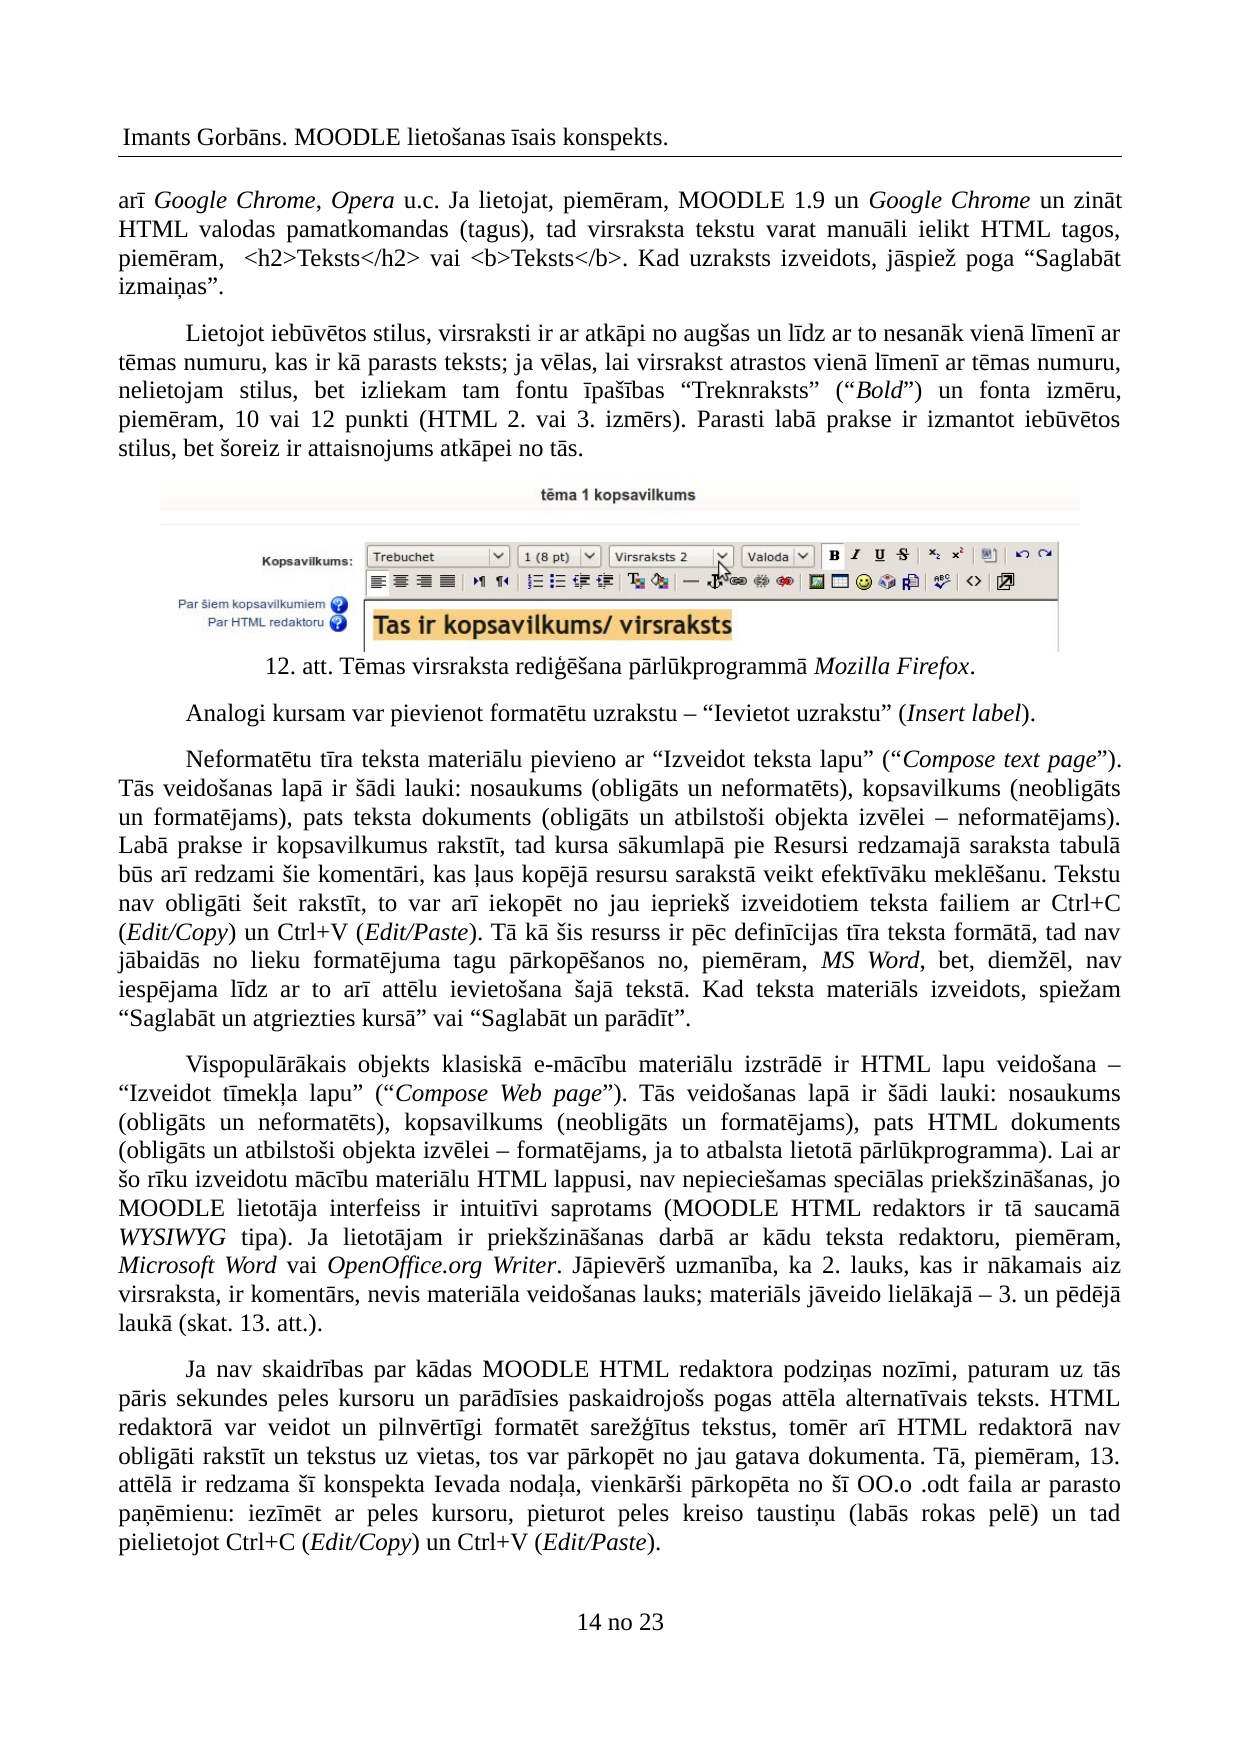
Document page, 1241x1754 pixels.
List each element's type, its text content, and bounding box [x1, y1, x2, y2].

text Ja nav skaidrības par kādas MOODLE HTML redaktora podziņas nozīmi, paturam uz tās pāris sekundes peles kursoru un parādīsies paskaidrojošs pogas attēla alternatīvais teksts. HTML redaktorā var veidot un pilnvērtīgi formatēt sarežģītus tekstus, tomēr arī HTML redaktorā nav obligāti rakstīt un tekstus uz vietas, tos var pārkopēt no jau gatava dokumenta. Tā, piemēram, 13. attēlā ir redzama šī konspekta Ievada nodaļa, vienkārši pārkopēta no šī OO.o .odt faila ar parasto paņēmienu: iezīmēt ar peles kursoru, pieturot peles kreiso taustiņu (labās rokas pelē) un tad pielietojot Ctrl+C (Edit/Copy) un Ctrl+V (Edit/Paste). [118, 1354, 1122, 1556]
text Neformatētu tīra teksta materiālu pievieno ar “Izveidot teksta lapu” (“Compose text page”). Tās veidošanas lapā ir šādi lauki: nosaukums (obligāts un neformatēts), kopsavilkums (neobligāts un formatējams), pats teksta dokuments (obligāts un atbilstoši objekta izvēlei – neformatējams). Labā prakse ir kopsavilkumus rakstīt, tad kursa sākumlapā pie Resursi redzamajā saraksta tabulā būs arī redzami šie komentāri, kas ļaus kopējā resursu sarakstā veikt efektīvāku meklēšanu. Tekstu nav obligāti šeit rakstīt, to var arī iekopēt no jau iepriekš izveidotiem teksta failiem ar Ctrl+C (Edit/Copy) un Ctrl+V (Edit/Paste). Tā kā šis resurss ir pēc definīcijas tīra teksta formātā, tad nav jābaidās no lieku formatējuma tagu pārkopēšanos no, piemēram, MS Word, bet, diemžēl, nav iespējama līdz ar to arī attēlu ievietošana šajā tekstā. Kad teksta materiāls izveidots, spiežam “Saglabāt un atgriezties kursā” vai “Saglabāt un parādīt”. [118, 744, 1122, 1032]
text arī Google Chrome, Opera u.c. Ja lietojat, piemēram, MOODLE 1.9 un Google Chrome un zināt HTML valodas pamatkomandas (tagus), tad virsraksta tekstu varat manuāli ielikt HTML tagos, piemēram, <h2>Teksts</h2> vai <b>Teksts</b>. Kad uzraksts izveidots, jāspiež poga “Saglabāt izmaiņas”. [118, 185, 1122, 300]
picture [160, 479, 1080, 652]
text Vispopulārākais objekts klasiskā e-mācību materiālu izstrādē ir HTML lapu veidošana – “Izveidot tīmekļa lapu” (“Compose Web page”). Tās veidošanas lapā ir šādi lauki: nosaukums (obligāts un neformatēts), kopsavilkums (neobligāts un formatējams), pats HTML dokuments (obligāts un atbilstoši objekta izvēlei – formatējams, ja to atbalsta lietotā pārlūkprogramma). Lai ar šo rīku izveidotu mācību materiālu HTML lappusi, nav nepieciešamas speciālas priekšzināšanas, jo MOODLE lietotāja interfeiss ir intuitīvi saprotams (MOODLE HTML redaktors ir tā saucamā WYSIWYG tipa). Ja lietotājam ir priekšzināšanas darbā ar kādu teksta redaktoru, piemēram, Microsoft Word vai OpenOffice.org Writer. Jāpievērš uzmanība, ka 2. lauks, kas ir nākamais aiz virsraksta, ir komentārs, nevis materiāla veidošanas lauks; materiāls jāveido lielākajā – 3. un pēdējā laukā (skat. 13. att.). [118, 1049, 1122, 1337]
text Lietojot iebūvētos stilus, virsraksti ir ar atkāpi no augšas un līdz ar to nesanāk vienā līmenī ar tēmas numuru, kas ir kā parasts teksts; ja vēlas, lai virsrakst atrastos vienā līmenī ar tēmas numuru, nelietojam stilus, bet izliekam tam fontu īpašības “Treknraksts” (“Bold”) un fonta izmēru, piemēram, 10 vai 12 punkti (HTML 2. vai 3. izmērs). Parasti labā prakse ir izmantot iebūvētos stilus, bet šoreiz ir attaisnojums atkāpei no tās. [118, 318, 1122, 462]
text 12. att. Tēmas virsraksta rediģēšana pārlūkprogrammā Mozilla Firefox. [118, 479, 1122, 680]
text Analogi kursam var pievienot formatētu uzrakstu – “Ievietot uzrakstu” (Insert label). [118, 698, 1122, 726]
